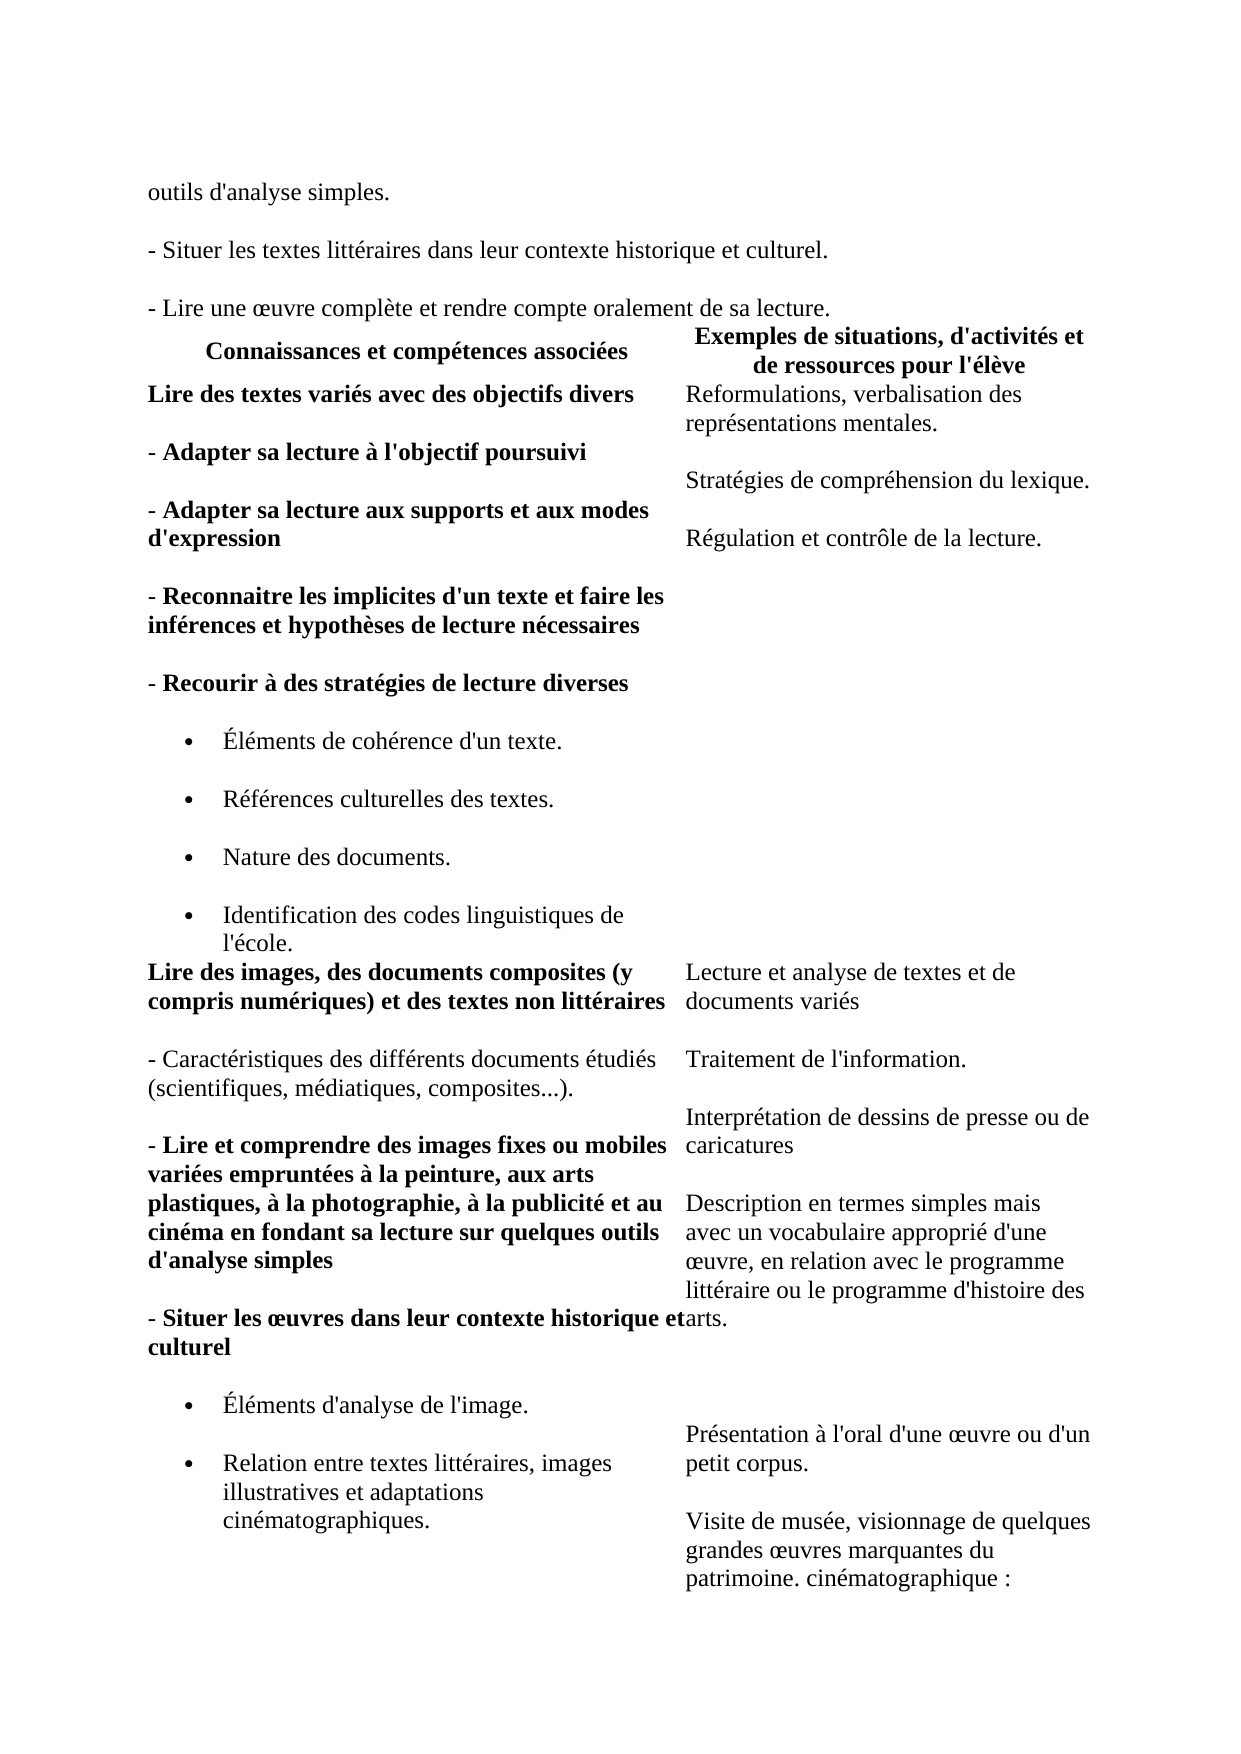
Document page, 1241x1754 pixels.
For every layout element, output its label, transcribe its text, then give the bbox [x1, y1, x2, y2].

table_cell Lecture et analyse de textes et de documents variés Traitement de l'information. Interprétation de dessins de presse ou de caricatures Description en termes simples mais avec un vocabulaire approprié d'une œuvre, en relation avec le programme littéraire ou le programme d'histoire des arts. Présentation à l'oral d'une œuvre ou d'un petit corpus. Visite de musée, visionnage de quelques grandes œuvres marquantes du patrimoine. cinématographique : [685, 957, 1093, 1592]
table_cell Connaissances et compétences associées [148, 321, 685, 379]
table_cell Lire des textes variés avec des objectifs divers - Adapter sa lecture à l'objectif poursuivi - Adapter sa lecture aux supports et aux modes d'expression - Reconnaitre les implicites d'un texte et faire les inférences et hypothèses de lecture nécessaires - Recourir à des stratégies de lecture diverses Éléments de cohérence d'un texte. Références culturelles des textes. Nature des documents. Identification des codes linguistiques de l'école. [148, 379, 685, 957]
table_cell Reformulations, verbalisation des représentations mentales. Stratégies de compréhension du lexique. Régulation et contrôle de la lecture. [685, 379, 1093, 957]
table_cell outils d'analyse simples. - Situer les textes littéraires dans leur contexte historique et culturel. - Lire une œuvre complète et rendre compte oralement de sa lecture. [148, 148, 1093, 321]
table_cell Exemples de situations, d'activités et de ressources pour l'élève [685, 321, 1093, 379]
table_cell Lire des images, des documents composites (y compris numériques) et des textes non littéraires - Caractéristiques des différents documents étudiés (scientifiques, médiatiques, composites...). - Lire et comprendre des images fixes ou mobiles variées empruntées à la peinture, aux arts plastiques, à la photographie, à la publicité et au cinéma en fondant sa lecture sur quelques outils d'analyse simples - Situer les œuvres dans leur contexte historique et culturel Éléments d'analyse de l'image. Relation entre textes littéraires, images illustratives et adaptations cinématographiques. [148, 957, 685, 1592]
